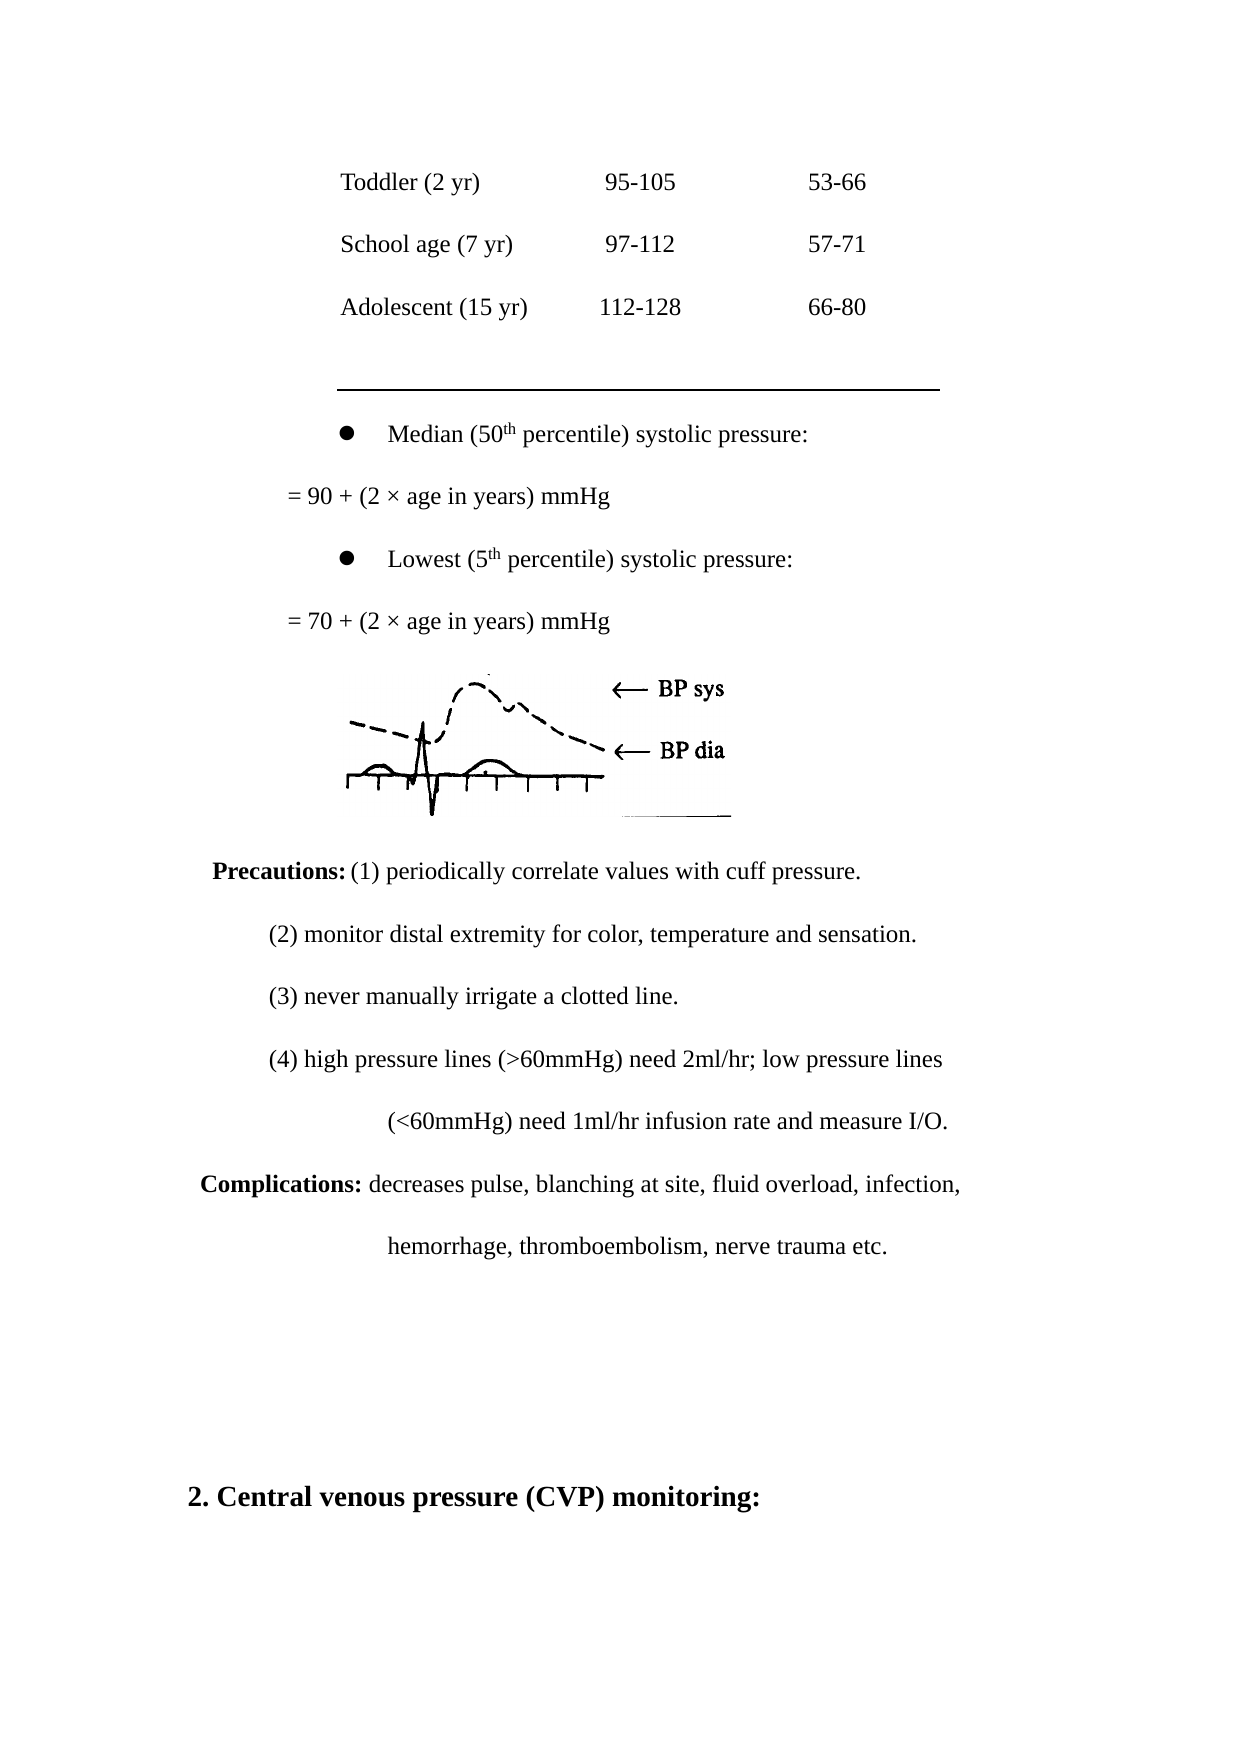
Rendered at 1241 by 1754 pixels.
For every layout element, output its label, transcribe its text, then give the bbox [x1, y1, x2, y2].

text 2. Central venous pressure (CVP) monitoring: [187, 1454, 1053, 1516]
table_cell 57-71 [734, 202, 940, 264]
text Complications: decreases pulse, blanching at site, fluid overload, infection, hemorrhage, thromboembolism, nerve trauma etc. [187, 1141, 1053, 1266]
table_cell 95-105 [546, 139, 734, 202]
table_cell 112-128 [546, 264, 734, 389]
text (3) never manually irrigate a clotted line. [187, 954, 1053, 1016]
table_cell 66-80 [734, 264, 940, 389]
table_cell Toddler (2 yr) [337, 139, 546, 202]
text (2) monitor distal extremity for color, temperature and sensation. [187, 891, 1053, 954]
table_cell 97-112 [546, 202, 734, 264]
table_cell Adolescent (15 yr) [337, 264, 546, 389]
text = 70 + (2 × age in years) mmHg [187, 579, 1053, 641]
list Median (50th percentile) systolic pressure: [337, 391, 1053, 454]
text (4) high pressure lines (>60mmHg) need 2ml/hr; low pressure lines (<60mmHg) need 1ml/hr infusion rate and measure I/O. [187, 1016, 1053, 1141]
table_cell School age (7 yr) [337, 202, 546, 264]
table_cell 53-66 [734, 139, 940, 202]
text Precautions: (1) periodically correlate values with cuff pressure. [212, 829, 1053, 891]
list Lowest (5th percentile) systolic pressure: [337, 516, 1053, 579]
text = 90 + (2 × age in years) mmHg [187, 454, 1053, 516]
